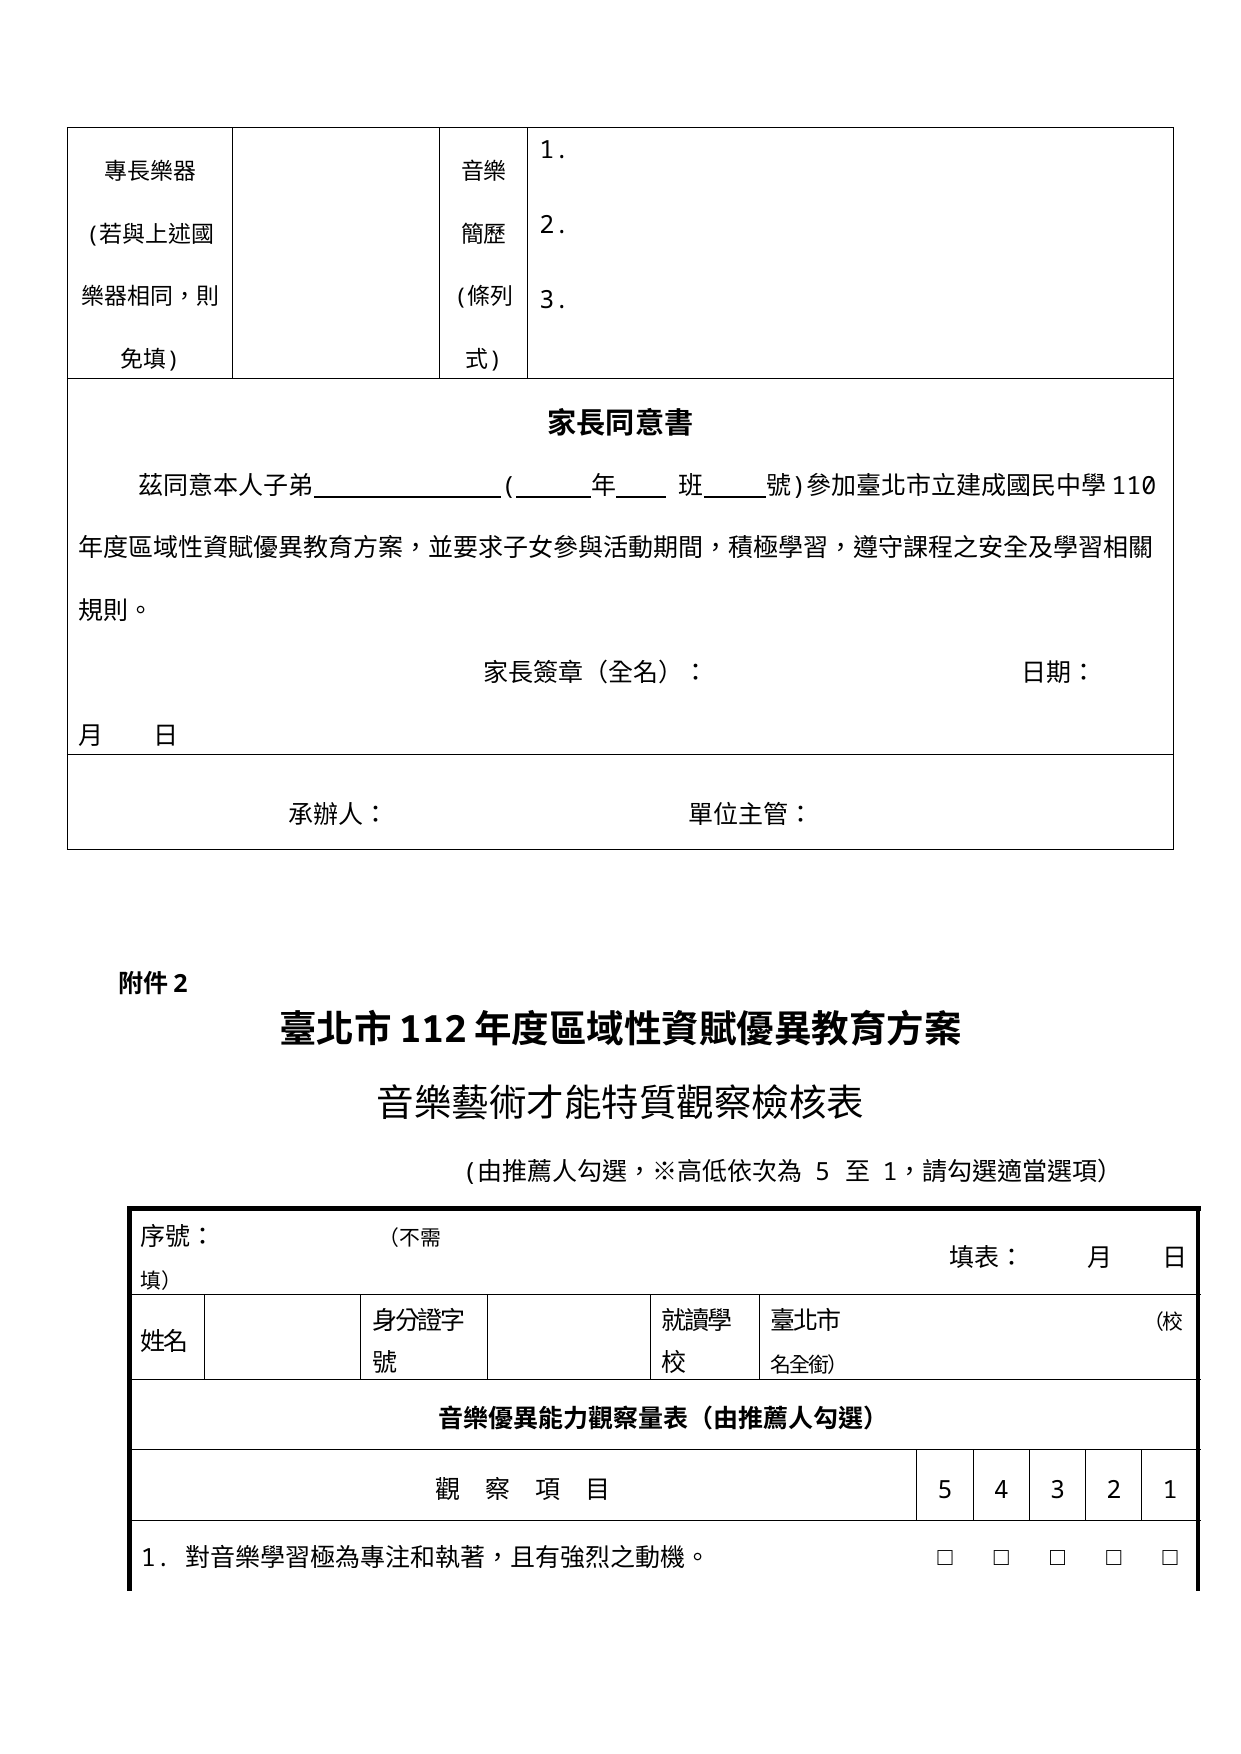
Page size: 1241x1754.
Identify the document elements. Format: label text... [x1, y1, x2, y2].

table_cell 2 [1086, 1450, 1141, 1520]
table_cell [233, 128, 439, 378]
table_header 填表： 月 日 [488, 1211, 1196, 1294]
table_cell 姓名 [132, 1295, 204, 1378]
table_cell 家長同意書 茲同意本人子弟 ( 年 班 號)參加臺北市立建成國民中學110年度區域性資賦優異教育方案，並要求子女參與活動期間，積極學習，遵守課程之安全及學習相關規則。 家長簽章（全名）： 日期： 月 日 [68, 379, 1173, 754]
table_cell 臺北市 （校名全銜） [760, 1295, 1196, 1378]
table_cell 承辦人： 單位主管： [68, 755, 1173, 848]
text (由推薦人勾選，※高低依次為 5 至 1，請勾選適當選項） [118, 1146, 1122, 1187]
table_cell 1. 2. 3. [528, 128, 1173, 378]
table_header 序號： （不需填） [132, 1211, 487, 1294]
table_cell 5 [917, 1450, 973, 1520]
table_cell 3 [1030, 1450, 1085, 1520]
table_cell □ [1086, 1521, 1142, 1591]
table_cell □ [973, 1521, 1029, 1591]
table_cell □ [917, 1521, 973, 1591]
text 附件2 [118, 963, 1122, 999]
table_cell 音樂簡歷 (條列式) [440, 128, 527, 378]
table_cell 就讀學校 [651, 1295, 759, 1378]
table_cell 觀 察 項 目 [132, 1450, 916, 1520]
table_cell 身分證字號 [361, 1295, 487, 1378]
table_cell 音樂優異能力觀察量表（由推薦人勾選） [132, 1380, 1196, 1449]
text 音樂藝術才能特質觀察檢核表 [118, 1073, 1122, 1127]
text 臺北市112年度區域性資賦優異教育方案 [118, 999, 1122, 1054]
table_cell [488, 1295, 650, 1378]
table_cell 4 [974, 1450, 1029, 1520]
table_cell 專長樂器 (若與上述國樂器相同，則免填) [68, 128, 232, 378]
table_cell □ [1029, 1521, 1086, 1591]
table_cell 1. 對音樂學習極為專注和執著，且有強烈之動機。 [132, 1521, 917, 1591]
table_cell [205, 1295, 360, 1378]
table_cell □ [1142, 1521, 1196, 1591]
table_cell 1 [1142, 1450, 1196, 1520]
